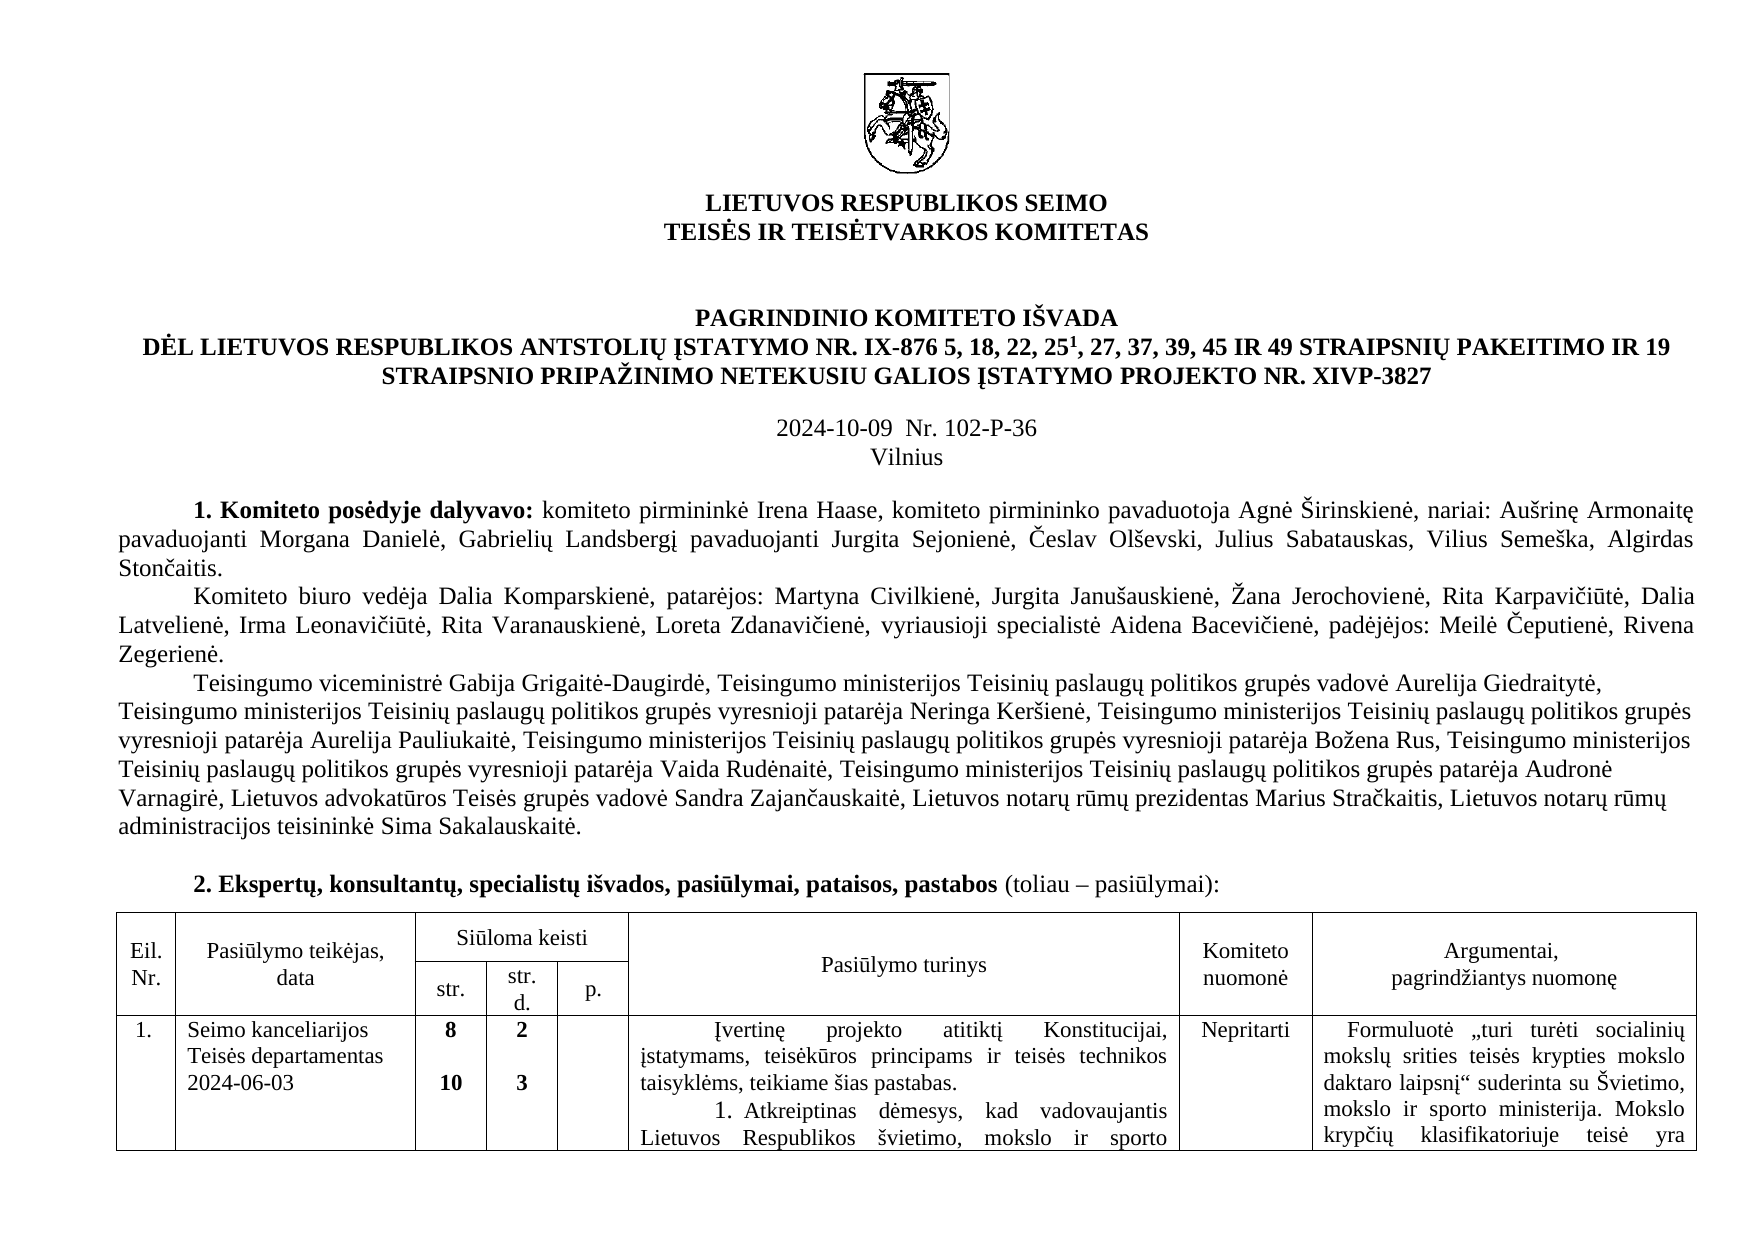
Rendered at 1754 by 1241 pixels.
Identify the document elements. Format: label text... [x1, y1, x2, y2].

table_cell str. d. [487, 962, 557, 1015]
table_cell [558, 1016, 628, 1150]
table_cell 1. [117, 1016, 175, 1150]
table_cell Seimo kanceliarijos Teisės departamentas 2024-06-03 [176, 1016, 415, 1150]
table_header Siūloma keisti [416, 913, 628, 961]
text Teisingumo viceministrė Gabija Grigaitė-Daugirdė, Teisingumo ministerijos Teisinių paslaugų politikos grupės vadovė Aurelija Giedraitytė, Teisingumo ministerijos Teisinių paslaugų politikos grupės vyresnioji patarėja Neringa Keršienė, Teisingumo ministerijos Teisinių paslaugų politikos grupės vyresnioji patarėja Aurelija Pauliukaitė, Teisingumo ministerijos Teisinių paslaugų politikos grupės vyresnioji patarėja Božena Rus, Teisingumo ministerijos Teisinių paslaugų politikos grupės vyresnioji patarėja Vaida Rudėnaitė, Teisingumo ministerijos Teisinių paslaugų politikos grupės patarėja Audronė Varnagirė, Lietuvos advokatūros Teisės grupės vadovė Sandra Zajančauskaitė, Lietuvos notarų rūmų prezidentas Marius Stračkaitis, Lietuvos notarų rūmų administracijos teisininkė Sima Sakalauskaitė. [118, 668, 1695, 840]
text Komiteto biuro vedėja Dalia Komparskienė, patarėjos: Martyna Civilkienė, Jurgita Janušauskienė, Žana Jerochovienė, Rita Karpavičiūtė, Dalia Latvelienė, Irma Leonavičiūtė, Rita Varanauskienė, Loreta Zdanavičienė, vyriausioji specialistė Aidena Bacevičienė, padėjėjos: Meilė Čeputienė, Rivena Zegerienė. [118, 581, 1695, 668]
table_header Argumentai, pagrindžiantys nuomonę [1313, 913, 1696, 1015]
table_cell Įvertinę projekto atitiktį Konstitucijai, įstatymams, teisėkūros principams ir teisės technikos taisyklėms, teikiame šias pastabas. Atkreiptinas dėmesys, kad vadovaujantis Lietuvos Respublikos švietimo, mokslo ir sporto [629, 1016, 1179, 1150]
table_header Pasiūlymo turinys [629, 913, 1179, 1015]
text LIETUVOS RESPUBLIKOS SEIMO [118, 188, 1695, 217]
text 2024-10-09 Nr. 102-P-36 [118, 413, 1695, 442]
table_cell str. [416, 962, 486, 1015]
table_cell 2 3 [487, 1016, 557, 1150]
text Teisės ir teisėtvarkos komitetas [118, 217, 1695, 246]
table_cell Formuluotė „turi turėti socialinių mokslų srities teisės krypties mokslo daktaro laipsnį“ suderinta su Švietimo, mokslo ir sporto ministerija. Mokslo krypčių klasifikatoriuje teisė yra [1313, 1016, 1696, 1150]
table_header Pasiūlymo teikėjas, data [176, 913, 415, 1015]
table_header Komiteto nuomonė [1180, 913, 1312, 1015]
text PAGRINDINIO KOMITETO IŠVADA [118, 303, 1695, 332]
table_header Eil. Nr. [117, 913, 175, 1015]
table_cell p. [558, 962, 628, 1015]
text Vilnius [118, 442, 1695, 471]
subtitle 2. Ekspertų, konsultantų, specialistų išvados, pasiūlymai, pataisos, pastabos (toliau – pasiūlymai): [118, 869, 1695, 898]
text 1. Komiteto posėdyje dalyvavo: komiteto pirmininkė Irena Haase, komiteto pirmininko pavaduotoja Agnė Širinskienė, nariai: Aušrinę Armonaitę pavaduojanti Morgana Danielė, Gabrielių Landsbergį pavaduojanti Jurgita Sejonienė, Česlav Olševski, Julius Sabatauskas, Vilius Semeška, Algirdas Stončaitis. [118, 495, 1695, 581]
text DĖL LIETUVOS RESPUBLIKOS ANTSTOLIŲ ĮSTATYMO NR. IX-876 5, 18, 22, 251, 27, 37, 39, 45 IR 49 STRAIPSNIŲ PAKEITIMO IR 19 STRAIPSNIO PRIPAŽINIMO NETEKUSIU GALIOS Įstatymo PROJEKTO NR. XIVP-3827 [118, 332, 1695, 389]
table_cell Nepritarti [1180, 1016, 1312, 1150]
table_cell 8 10 [416, 1016, 486, 1150]
